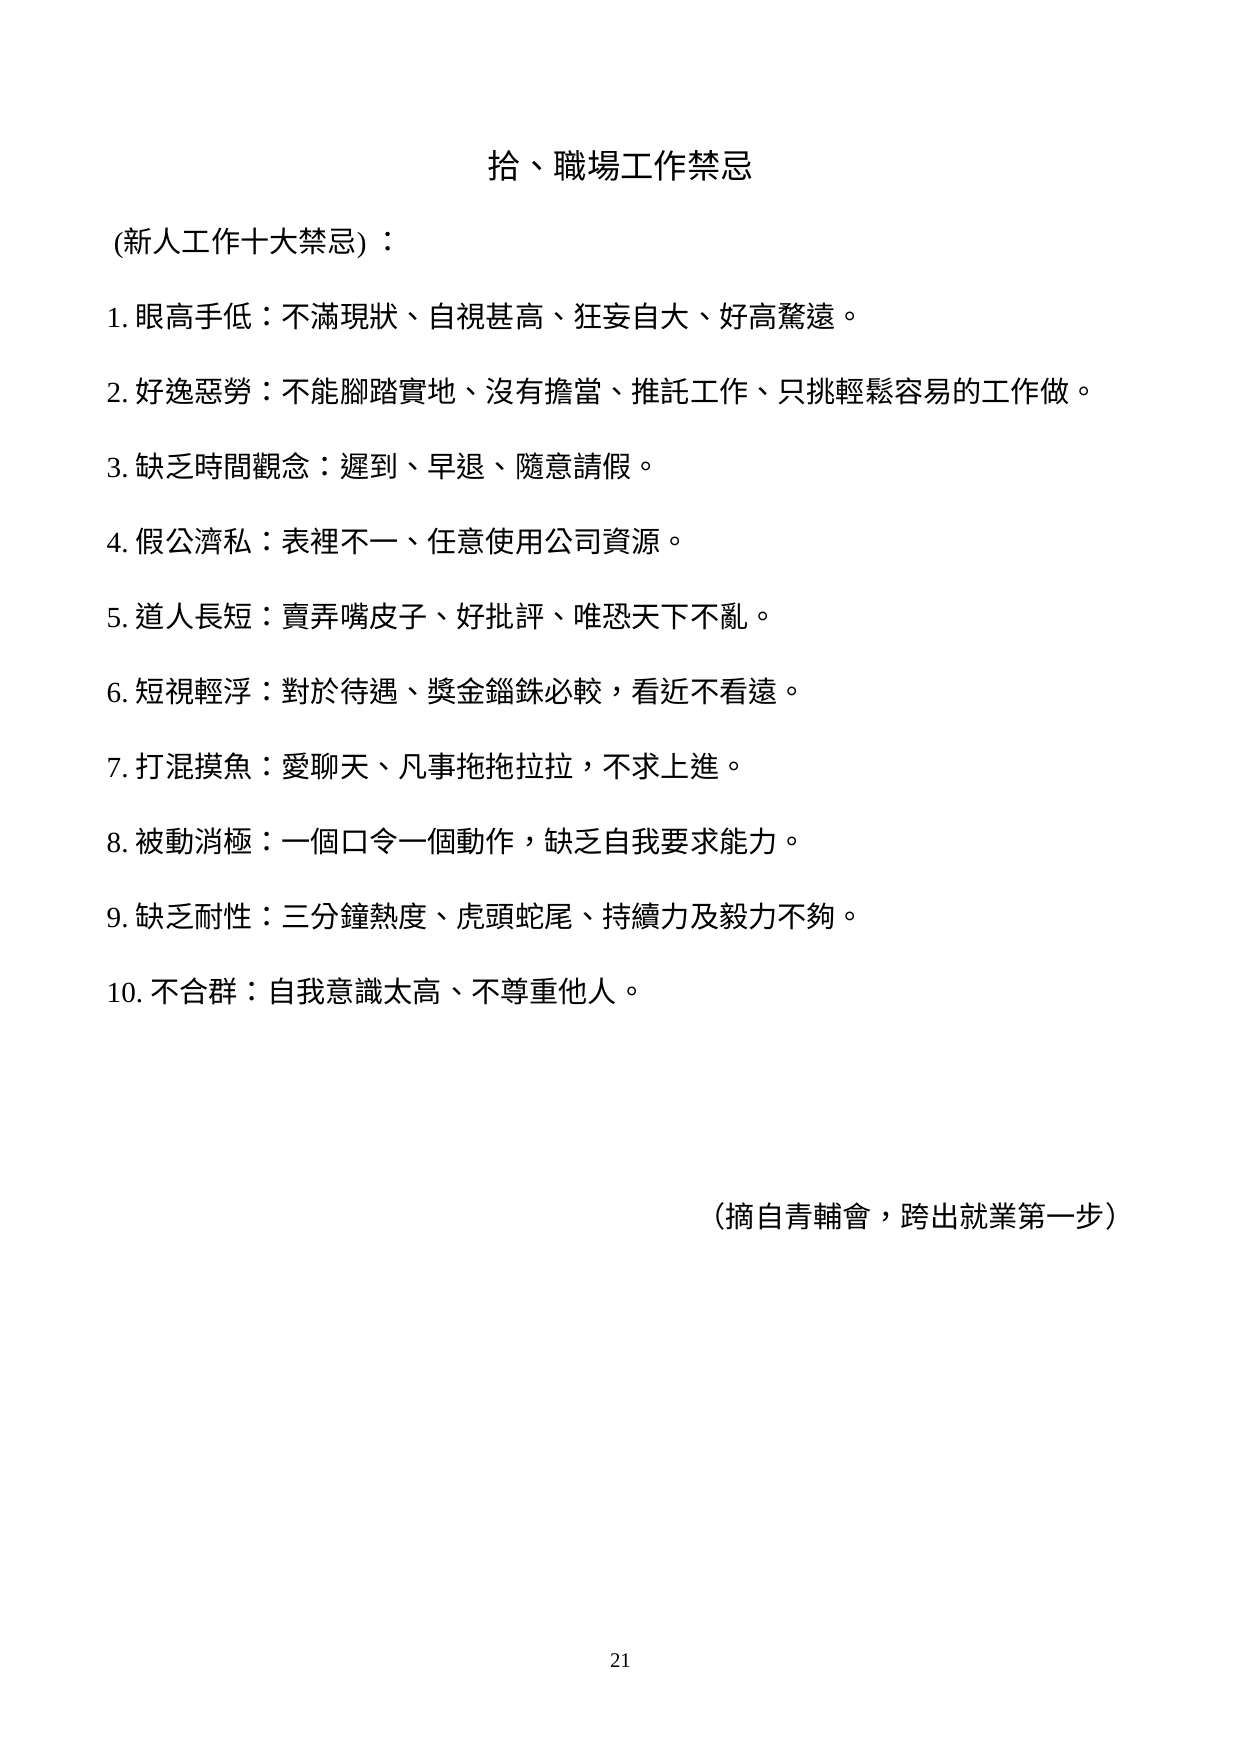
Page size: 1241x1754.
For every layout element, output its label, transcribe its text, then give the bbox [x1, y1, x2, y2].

text 7. 打混摸魚：愛聊天、凡事拖拖拉拉，不求上進。 [106, 727, 1134, 802]
text 4. 假公濟私：表裡不一、任意使用公司資源。 [106, 502, 1134, 577]
text 9. 缺乏耐性：三分鐘熱度、虎頭蛇尾、持續力及毅力不夠。 [106, 877, 1134, 952]
text 1. 眼高手低：不滿現狀、自視甚高、狂妄自大、好高騖遠。 [106, 277, 1134, 352]
text 10. 不合群：自我意識太高、不尊重他人。 [106, 952, 1134, 1027]
text 6. 短視輕浮：對於待遇、獎金錙銖必較，看近不看遠。 [106, 652, 1134, 727]
text 2. 好逸惡勞：不能腳踏實地、沒有擔當、推託工作、只挑輕鬆容易的工作做。 [106, 352, 1134, 427]
text 3. 缺乏時間觀念：遲到、早退、隨意請假。 [106, 427, 1134, 502]
text 8. 被動消極：一個口令一個動作，缺乏自我要求能力。 [106, 802, 1134, 877]
text (新人工作十大禁忌) ： [106, 202, 1134, 277]
text （摘自青輔會，跨出就業第一步） [162, 1177, 1134, 1252]
text 5. 道人長短：賣弄嘴皮子、好批評、唯恐天下不亂。 [106, 577, 1134, 652]
subtitle 拾、職場工作禁忌 [106, 127, 1134, 202]
